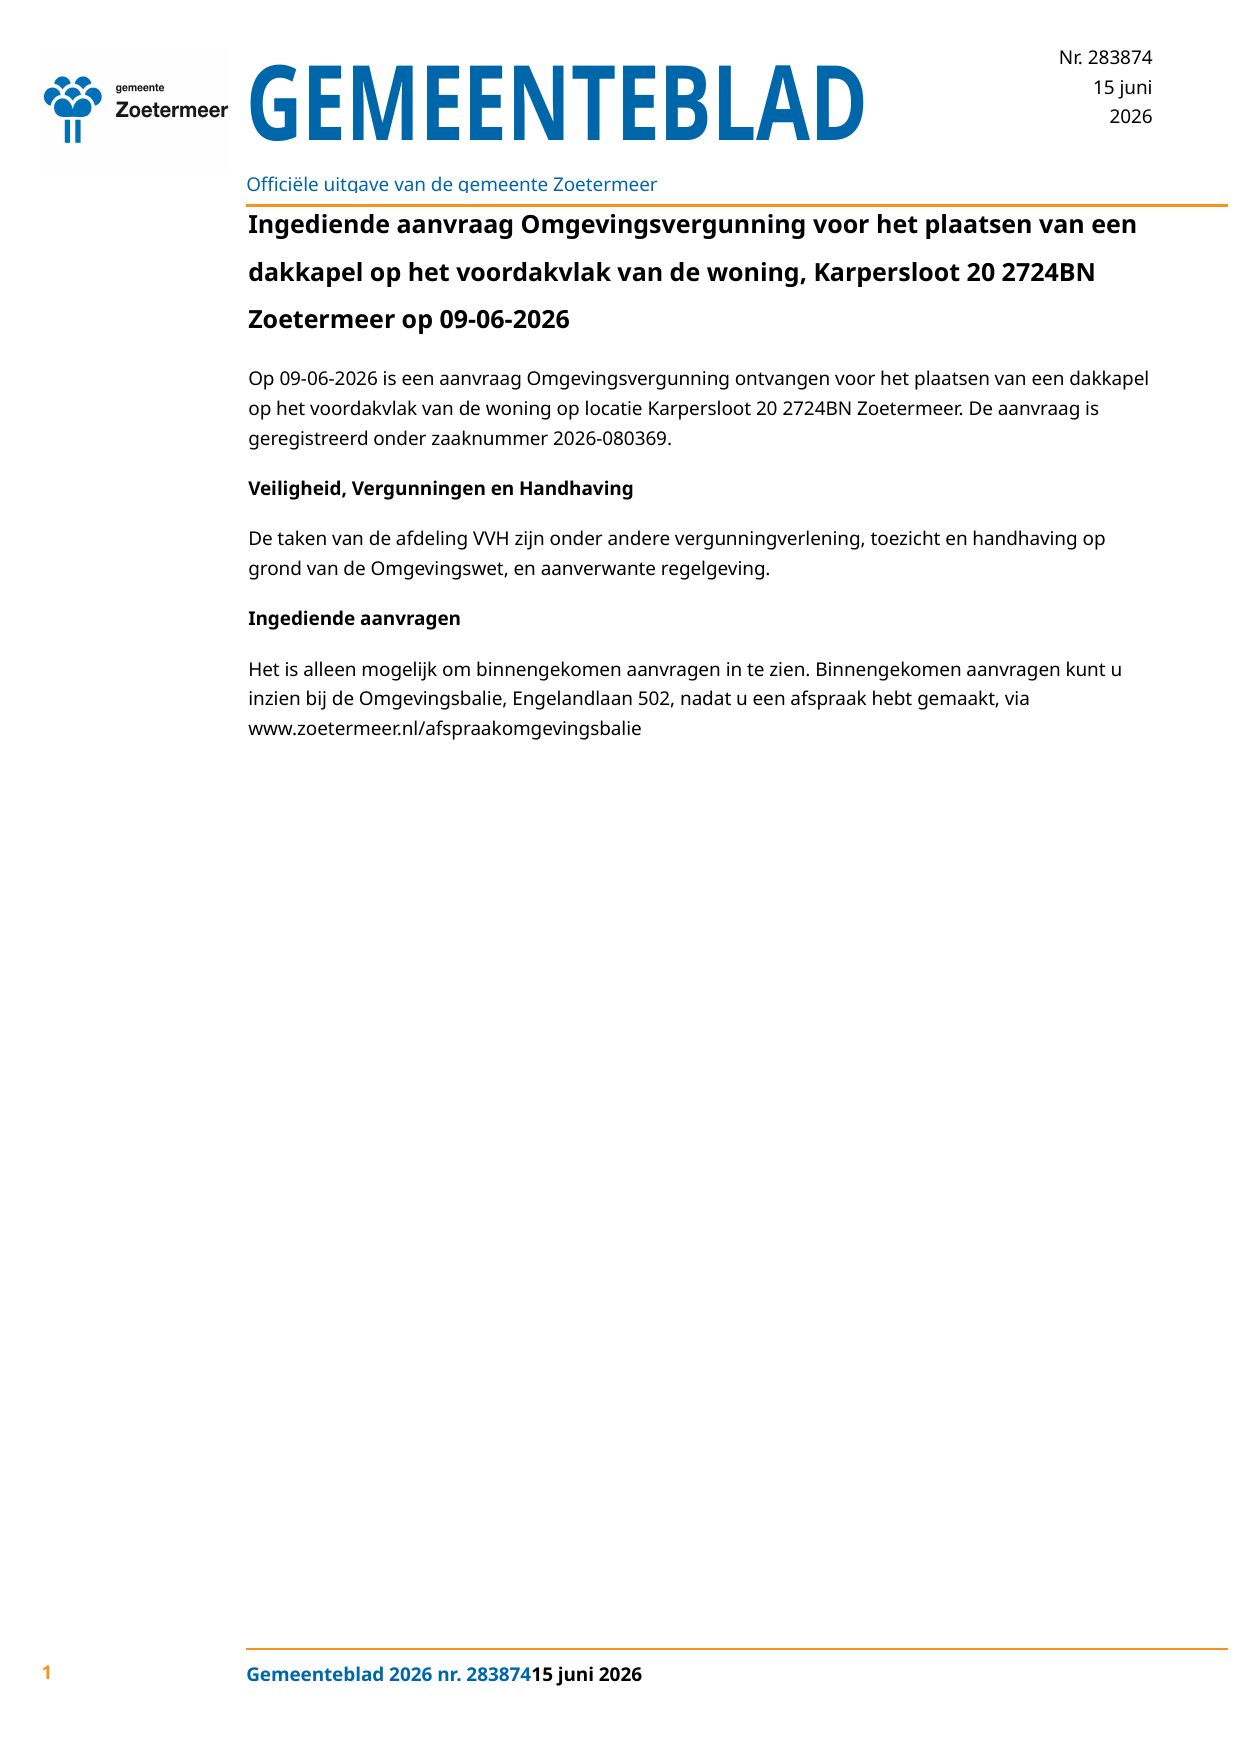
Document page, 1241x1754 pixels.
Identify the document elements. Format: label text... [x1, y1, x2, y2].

text Ingediende aanvraag Omgevingsvergunning voor het plaatsen van een dakkapel op het voordakvlak van de woning, Karpersloot 20 2724BN Zoetermeer op 09-06-2026 [248, 207, 1152, 336]
text Op 09-06-2026 is een aanvraag Omgevingsvergunning ontvangen voor het plaatsen van een dakkapel op het voordakvlak van de woning op locatie Karpersloot 20 2724BN Zoetermeer. De aanvraag is geregistreerd onder zaaknummer 2026-080369. [248, 366, 1152, 450]
text Ingediende aanvragen [248, 606, 1152, 631]
text De taken van de afdeling VVH zijn onder andere vergunningverlening, toezicht en handhaving op grond van de Omgevingswet, en aanverwante regelgeving. [248, 526, 1152, 581]
text Het is alleen mogelijk om binnengekomen aanvragen in te zien. Binnengekomen aanvragen kunt u inzien bij de Omgevingsbalie, Engelandlaan 502, nadat u een afspraak hebt gemaakt, via www.zoetermeer.nl/afspraakomgevingsbalie [248, 656, 1152, 741]
text Veiligheid, Vergunningen en Handhaving [248, 475, 1152, 501]
picture [41, 47, 231, 172]
